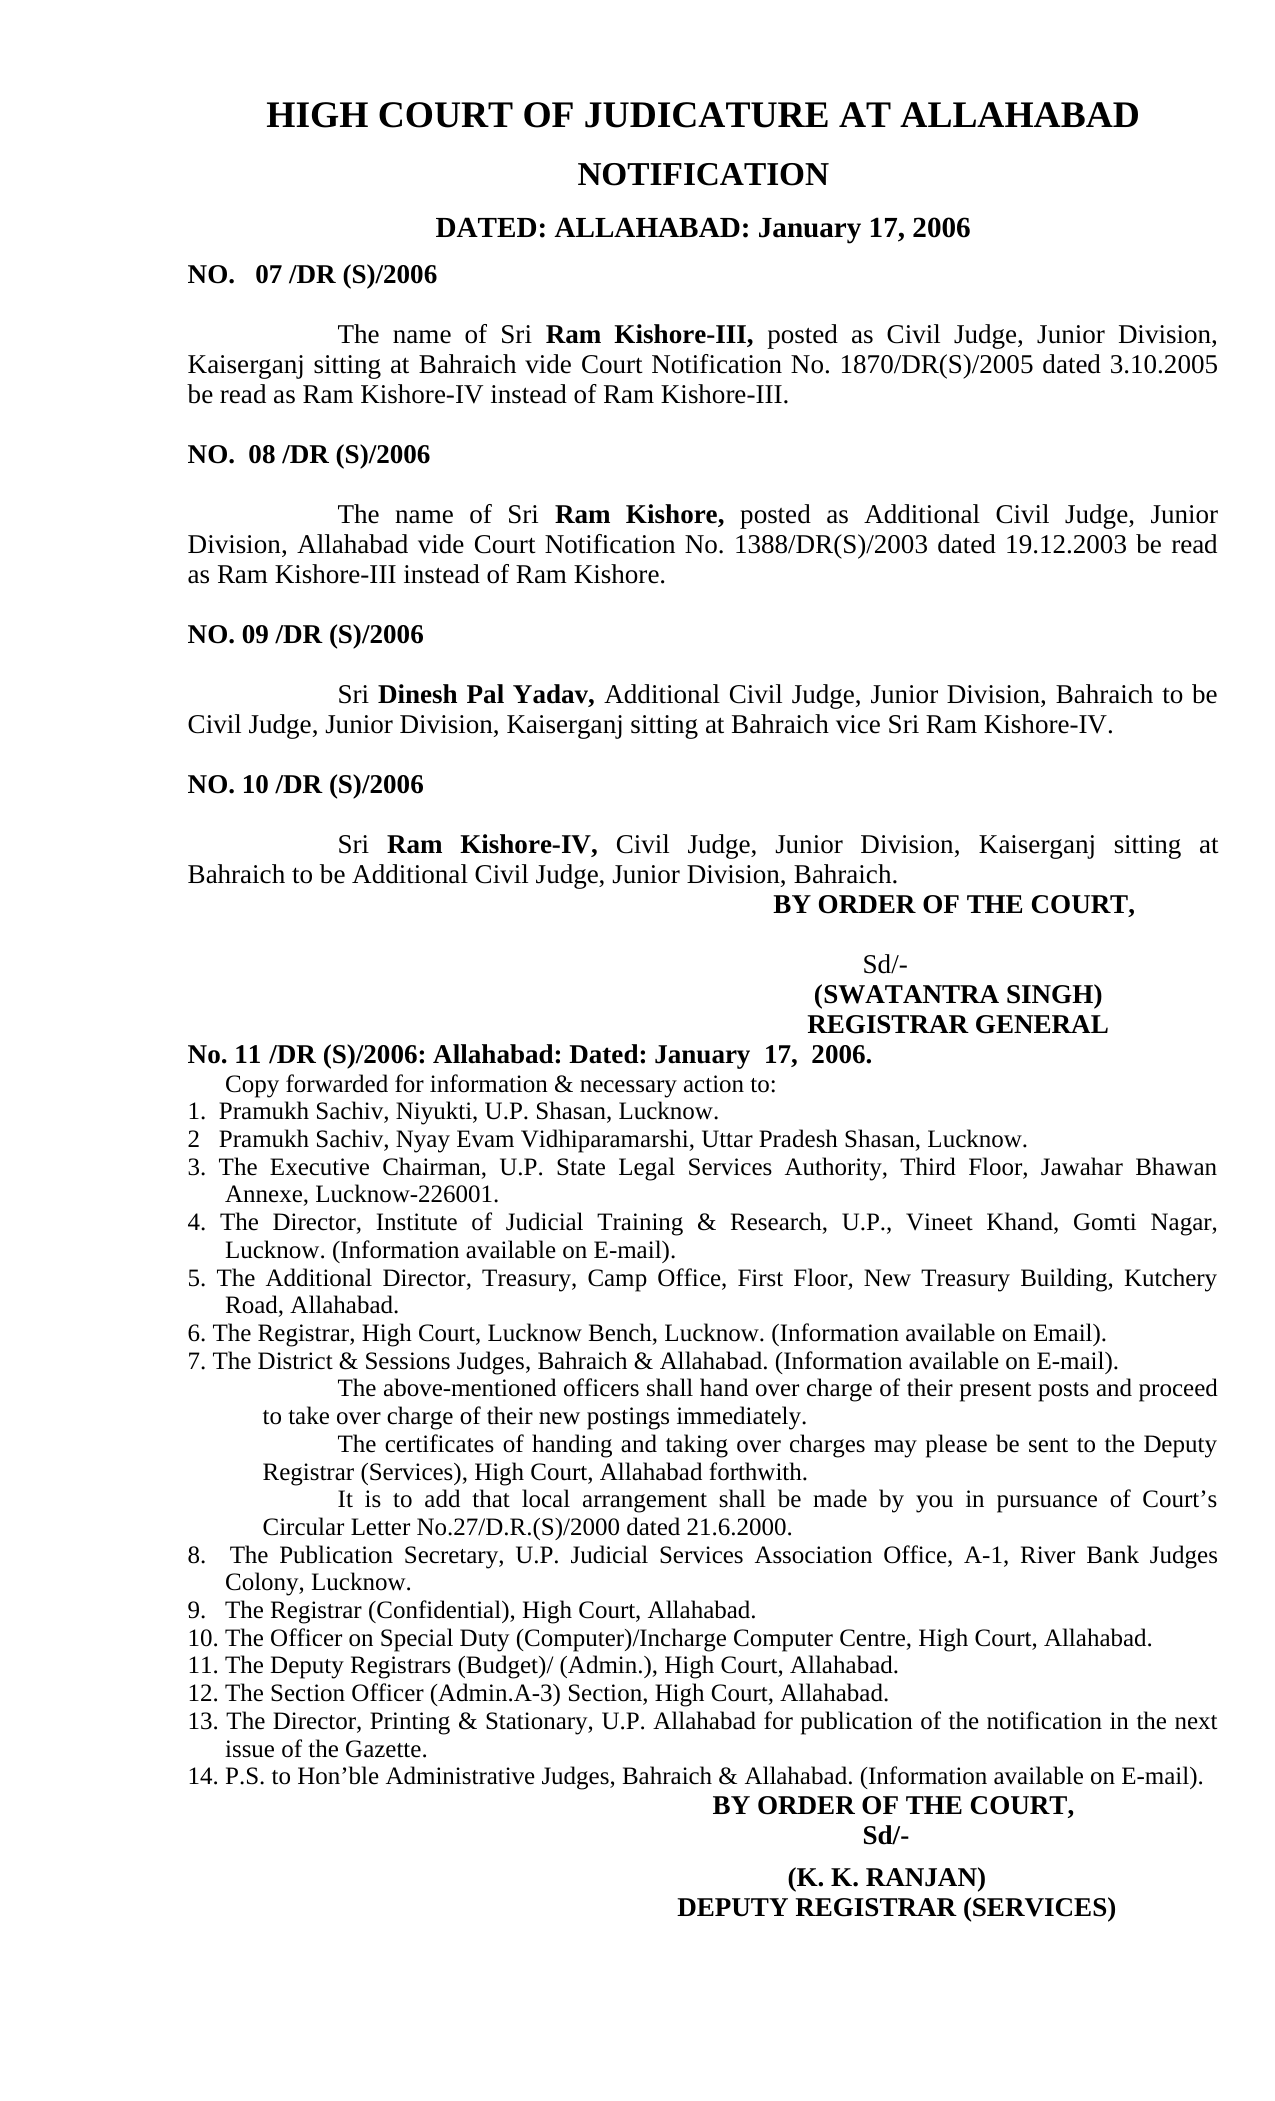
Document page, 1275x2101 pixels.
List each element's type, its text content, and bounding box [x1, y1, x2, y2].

text Sri Ram Kishore-IV, Civil Judge, Junior Division, Kaiserganj sitting at Bahraich to be Additional Civil Judge, Junior Division, Bahraich. [187, 830, 1219, 890]
text (SWATANTRA SINGH) [187, 980, 1221, 1010]
text The name of Sri Ram Kishore, posted as Additional Civil Judge, Junior Division, Allahabad vide Court Notification No. 1388/DR(S)/2003 dated 19.12.2003 be read as Ram Kishore-III instead of Ram Kishore. [187, 500, 1219, 590]
text The name of Sri Ram Kishore-III, posted as Civil Judge, Junior Division, Kaiserganj sitting at Bahraich vide Court Notification No. 1870/DR(S)/2005 dated 3.10.2005 be read as Ram Kishore-IV instead of Ram Kishore-III. [187, 320, 1219, 410]
text 6. The Registrar, High Court, Lucknow Bench, Lucknow. (Information available on Email). [187, 1319, 1219, 1347]
text BY ORDER OF THE COURT, [562, 890, 1219, 920]
title HIGH COURT OF JUDICATURE AT ALLAHABAD [187, 94, 1219, 135]
subtitle DATED: ALLAHABAD: January 17, 2006 [187, 211, 1219, 244]
text 9. The Registrar (Confidential), High Court, Allahabad. [187, 1596, 1219, 1624]
text 2 Pramukh Sachiv, Nyay Evam Vidhiparamarshi, Uttar Pradesh Shasan, Lucknow. [187, 1125, 1219, 1153]
text NO. 07 /DR (S)/2006 [187, 260, 1219, 290]
text (K. K. RANJAN) [712, 1863, 1219, 1893]
text BY ORDER OF THE COURT, [637, 1790, 1219, 1820]
text NO. 10 /DR (S)/2006 [187, 770, 1219, 800]
text The certificates of handing and taking over charges may please be sent to the Deputy Registrar (Services), High Court, Allahabad forthwith. [262, 1430, 1219, 1485]
text 14. P.S. to Hon’ble Administrative Judges, Bahraich & Allahabad. (Information available on E-mail). [187, 1762, 1219, 1790]
text 7. The District & Sessions Judges, Bahraich & Allahabad. (Information available on E-mail). [187, 1347, 1219, 1374]
text No. 11 /DR (S)/2006: Allahabad: Dated: January 17, 2006. [187, 1040, 1219, 1070]
text 3. The Executive Chairman, U.P. State Legal Services Authority, Third Floor, Jawahar Bhawan Annexe, Lucknow-226001. [187, 1153, 1219, 1208]
text 13. The Director, Printing & Stationary, U.P. Allahabad for publication of the notification in the next issue of the Gazette. [187, 1707, 1219, 1762]
text DEPUTY REGISTRAR (SERVICES) [187, 1893, 1219, 1923]
text The above-mentioned officers shall hand over charge of their present posts and proceed to take over charge of their new postings immediately. [262, 1374, 1219, 1430]
text Copy forwarded for information & necessary action to: [187, 1070, 1219, 1097]
text 11. The Deputy Registrars (Budget)/ (Admin.), High Court, Allahabad. [187, 1652, 1219, 1679]
subtitle NOTIFICATION [187, 156, 1219, 193]
text It is to add that local arrangement shall be made by you in pursuance of Court’s Circular Letter No.27/D.R.(S)/2000 dated 21.6.2000. [262, 1485, 1219, 1541]
text 5. The Additional Director, Treasury, Camp Office, First Floor, New Treasury Building, Kutchery Road, Allahabad. [187, 1264, 1219, 1319]
text Sri Dinesh Pal Yadav, Additional Civil Judge, Junior Division, Bahraich to be Civil Judge, Junior Division, Kaiserganj sitting at Bahraich vice Sri Ram Kishore-IV. [187, 680, 1219, 740]
text 8. The Publication Secretary, U.P. Judicial Services Association Office, A-1, River Bank Judges Colony, Lucknow. [187, 1541, 1219, 1596]
text REGISTRAR GENERAL [637, 1010, 1219, 1040]
text 1. Pramukh Sachiv, Niyukti, U.P. Shasan, Lucknow. [187, 1097, 1219, 1125]
text NO. 09 /DR (S)/2006 [187, 620, 1219, 650]
text 4. The Director, Institute of Judicial Training & Research, U.P., Vineet Khand, Gomti Nagar, Lucknow. (Information available on E-mail). [187, 1208, 1219, 1264]
text Sd/- [712, 1820, 1219, 1850]
text 12. The Section Officer (Admin.A-3) Section, High Court, Allahabad. [187, 1679, 1219, 1707]
text Sd/- [712, 950, 1219, 980]
text 10. The Officer on Special Duty (Computer)/Incharge Computer Centre, High Court, Allahabad. [187, 1624, 1219, 1652]
text NO. 08 /DR (S)/2006 [187, 440, 1219, 470]
